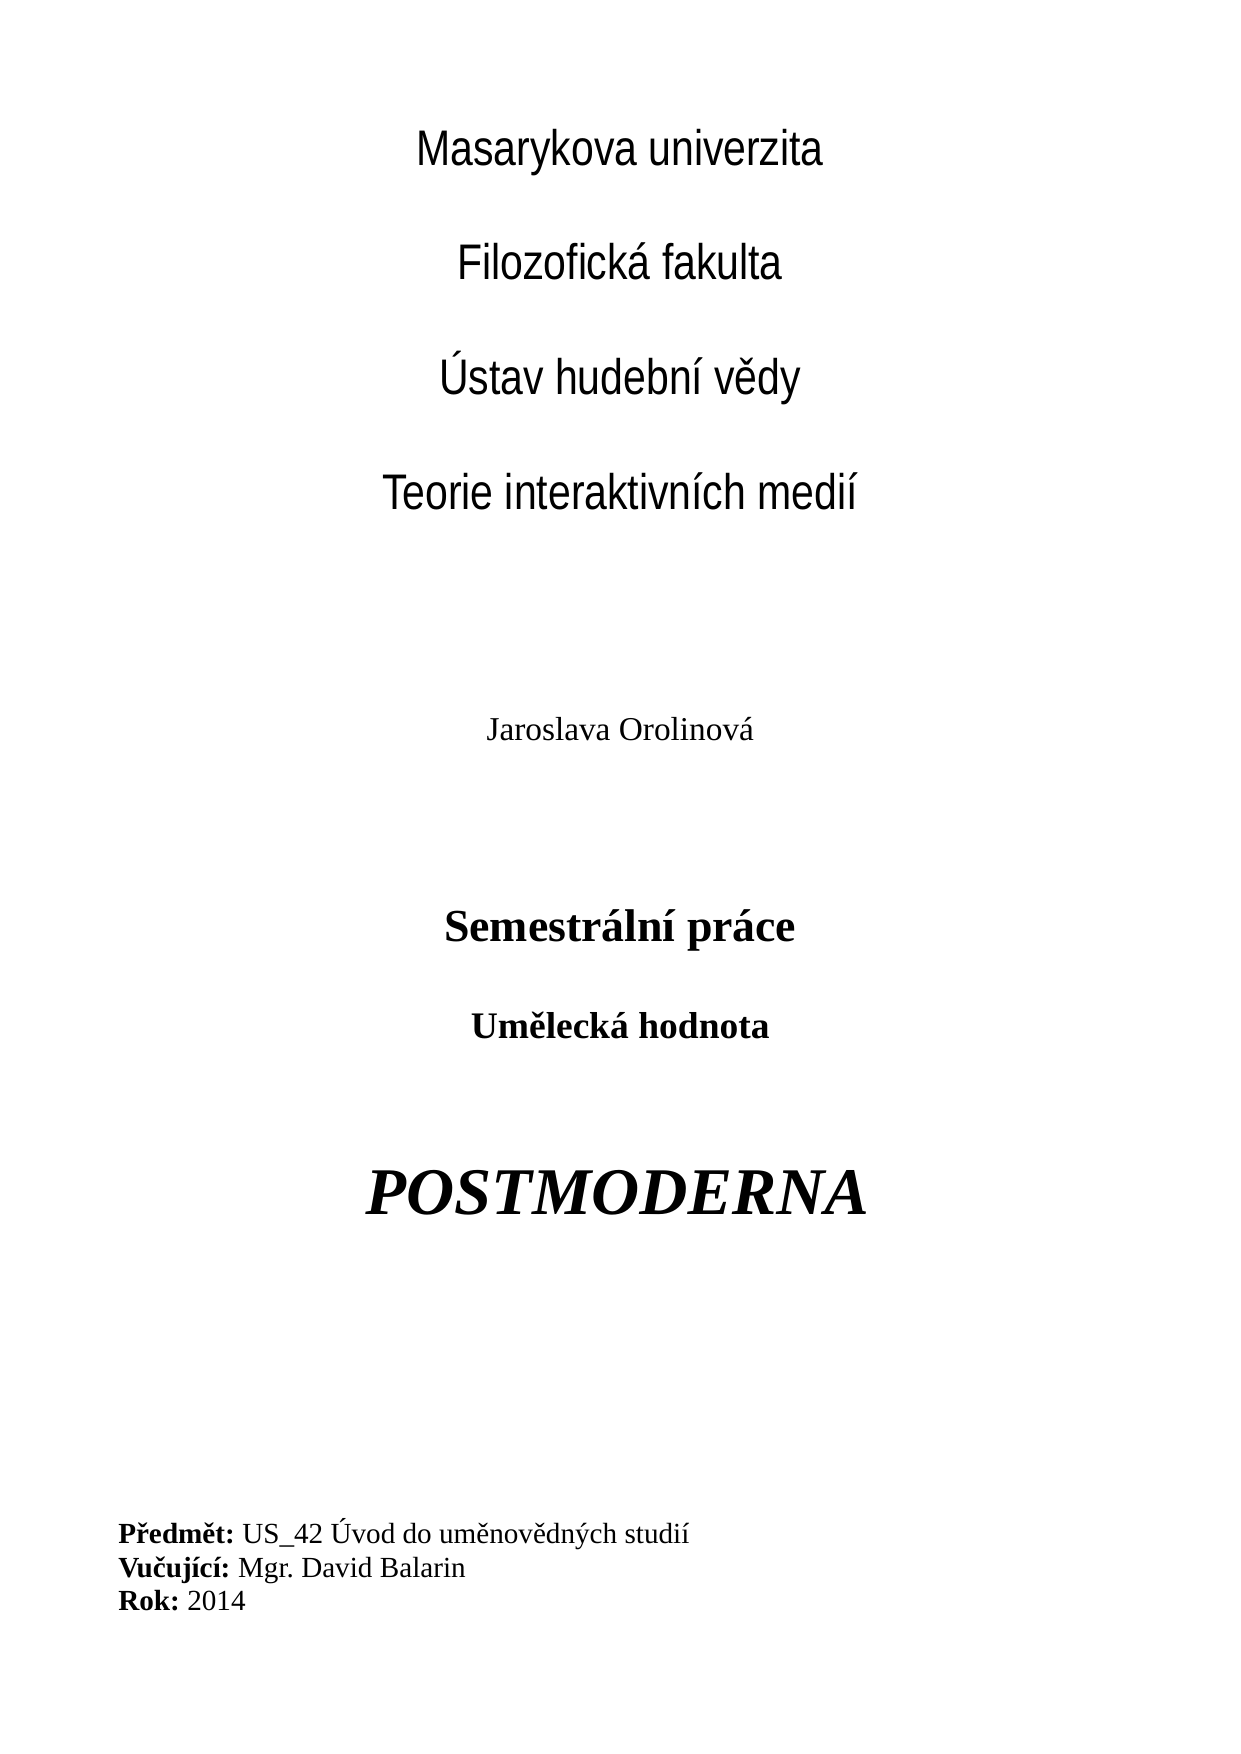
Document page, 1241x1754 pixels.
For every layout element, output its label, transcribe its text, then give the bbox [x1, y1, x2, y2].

text Jaroslava Orolinová [118, 709, 1122, 747]
text Semestrální práce [118, 898, 1122, 951]
text Vučující: Mgr. David Balarin [118, 1550, 1122, 1583]
text Umělecká hodnota [118, 1003, 1122, 1047]
text Ústav hudební vědy [118, 348, 1122, 405]
text Teorie interaktivních medií [118, 462, 1122, 520]
text Předmět: US_42 Úvod do uměnovědných studií [118, 1516, 1122, 1550]
text Rok: 2014 [118, 1583, 1122, 1617]
text Filozofická fakulta [118, 233, 1122, 290]
text POSTMODERNA [118, 1152, 1122, 1229]
text Masarykova univerzita [118, 118, 1122, 176]
